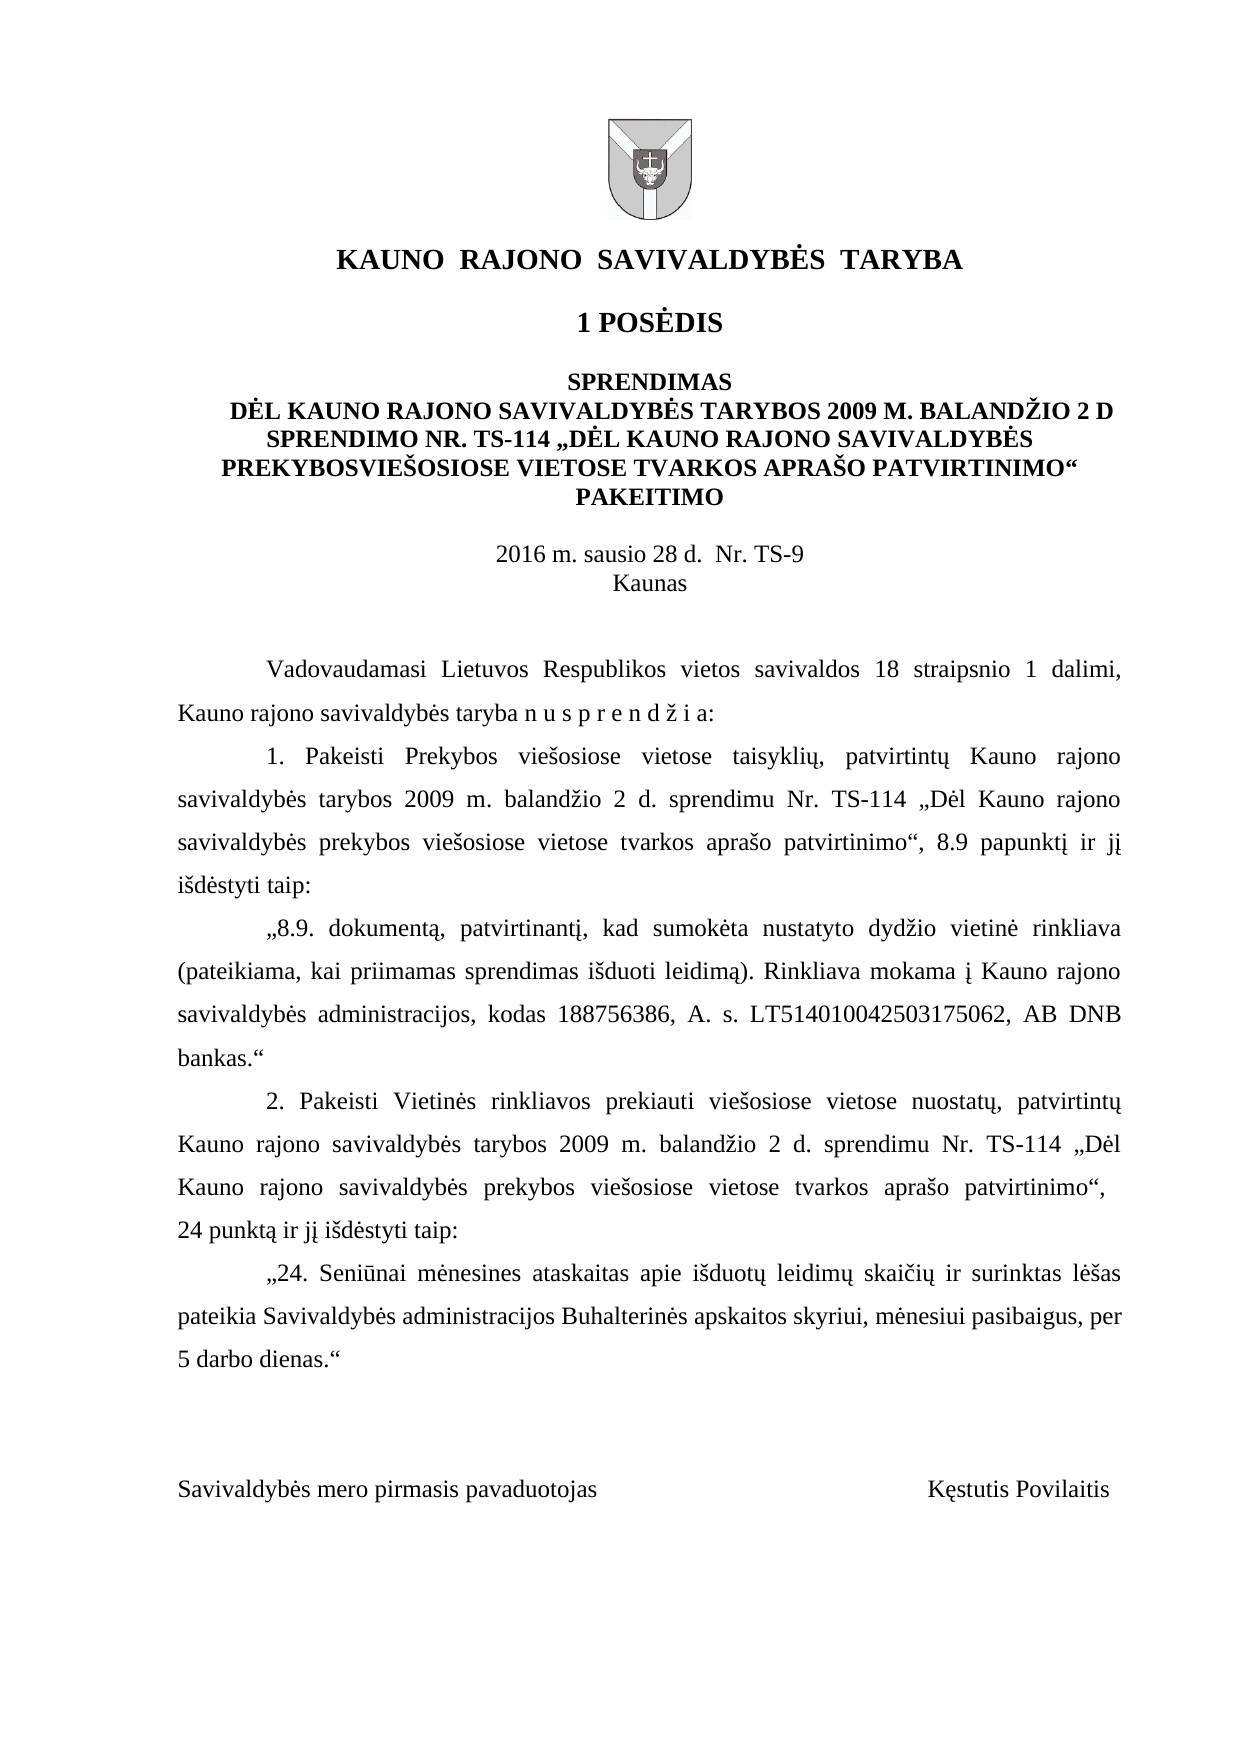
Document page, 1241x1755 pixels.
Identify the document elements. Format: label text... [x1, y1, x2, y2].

text KAUNO RAJONO SAVIVALDYBĖS TARYBA [177, 242, 1122, 276]
text DĖL KAUNO RAJONO SAVIVALDYBĖS TARYBOS 2009 M. BALANDŽIO 2 D SPRENDIMO NR. TS-114 „DĖL KAUNO RAJONO SAVIVALDYBĖS PREKYBOSVIEŠOSIOSE VIETOSE TVARKOS APRAŠO PATVIRTINIMO“ PAKEITIMO [177, 396, 1122, 511]
text 2016 m. sausio 28 d. Nr. TS-9 [177, 539, 1122, 568]
text 1 POSĖDIS [177, 305, 1122, 338]
text „24. Seniūnai mėnesines ataskaitas apie išduotų leidimų skaičių ir surinktas lėšas pateikia Savivaldybės administracijos Buhalterinės apskaitos skyriui, mėnesiui pasibaigus, per 5 darbo dienas.“ [177, 1258, 1122, 1373]
text „8.9. dokumentą, patvirtinantį, kad sumokėta nustatyto dydžio vietinė rinkliava (pateikiama, kai priimamas sprendimas išduoti leidimą). Rinkliava mokama į Kauno rajono savivaldybės administracijos, kodas 188756386, A. s. LT514010042503175062, AB DNB bankas.“ [177, 913, 1122, 1071]
text Savivaldybės mero pirmasis pavaduotojas Kęstutis Povilaitis [177, 1474, 1122, 1503]
text 1. Pakeisti Prekybos viešosiose vietose taisyklių, patvirtintų Kauno rajono savivaldybės tarybos 2009 m. balandžio 2 d. sprendimu Nr. TS-114 „Dėl Kauno rajono savivaldybės prekybos viešosiose vietose tvarkos aprašo patvirtinimo“, 8.9 papunktį ir jį išdėstyti taip: [177, 741, 1122, 899]
text SPRENDIMAS [177, 367, 1122, 396]
text Kaunas [177, 568, 1122, 597]
text Vadovaudamasi Lietuvos Respublikos vietos savivaldos 18 straipsnio 1 dalimi, Kauno rajono savivaldybės taryba n u s p r e n d ž i a: [177, 654, 1122, 726]
text 2. Pakeisti Vietinės rinkliavos prekiauti viešosiose vietose nuostatų, patvirtintų Kauno rajono savivaldybės tarybos 2009 m. balandžio 2 d. sprendimu Nr. TS-114 „Dėl Kauno rajono savivaldybės prekybos viešosiose vietose tvarkos aprašo patvirtinimo“, 24 punktą ir jį išdėstyti taip: [177, 1086, 1122, 1244]
